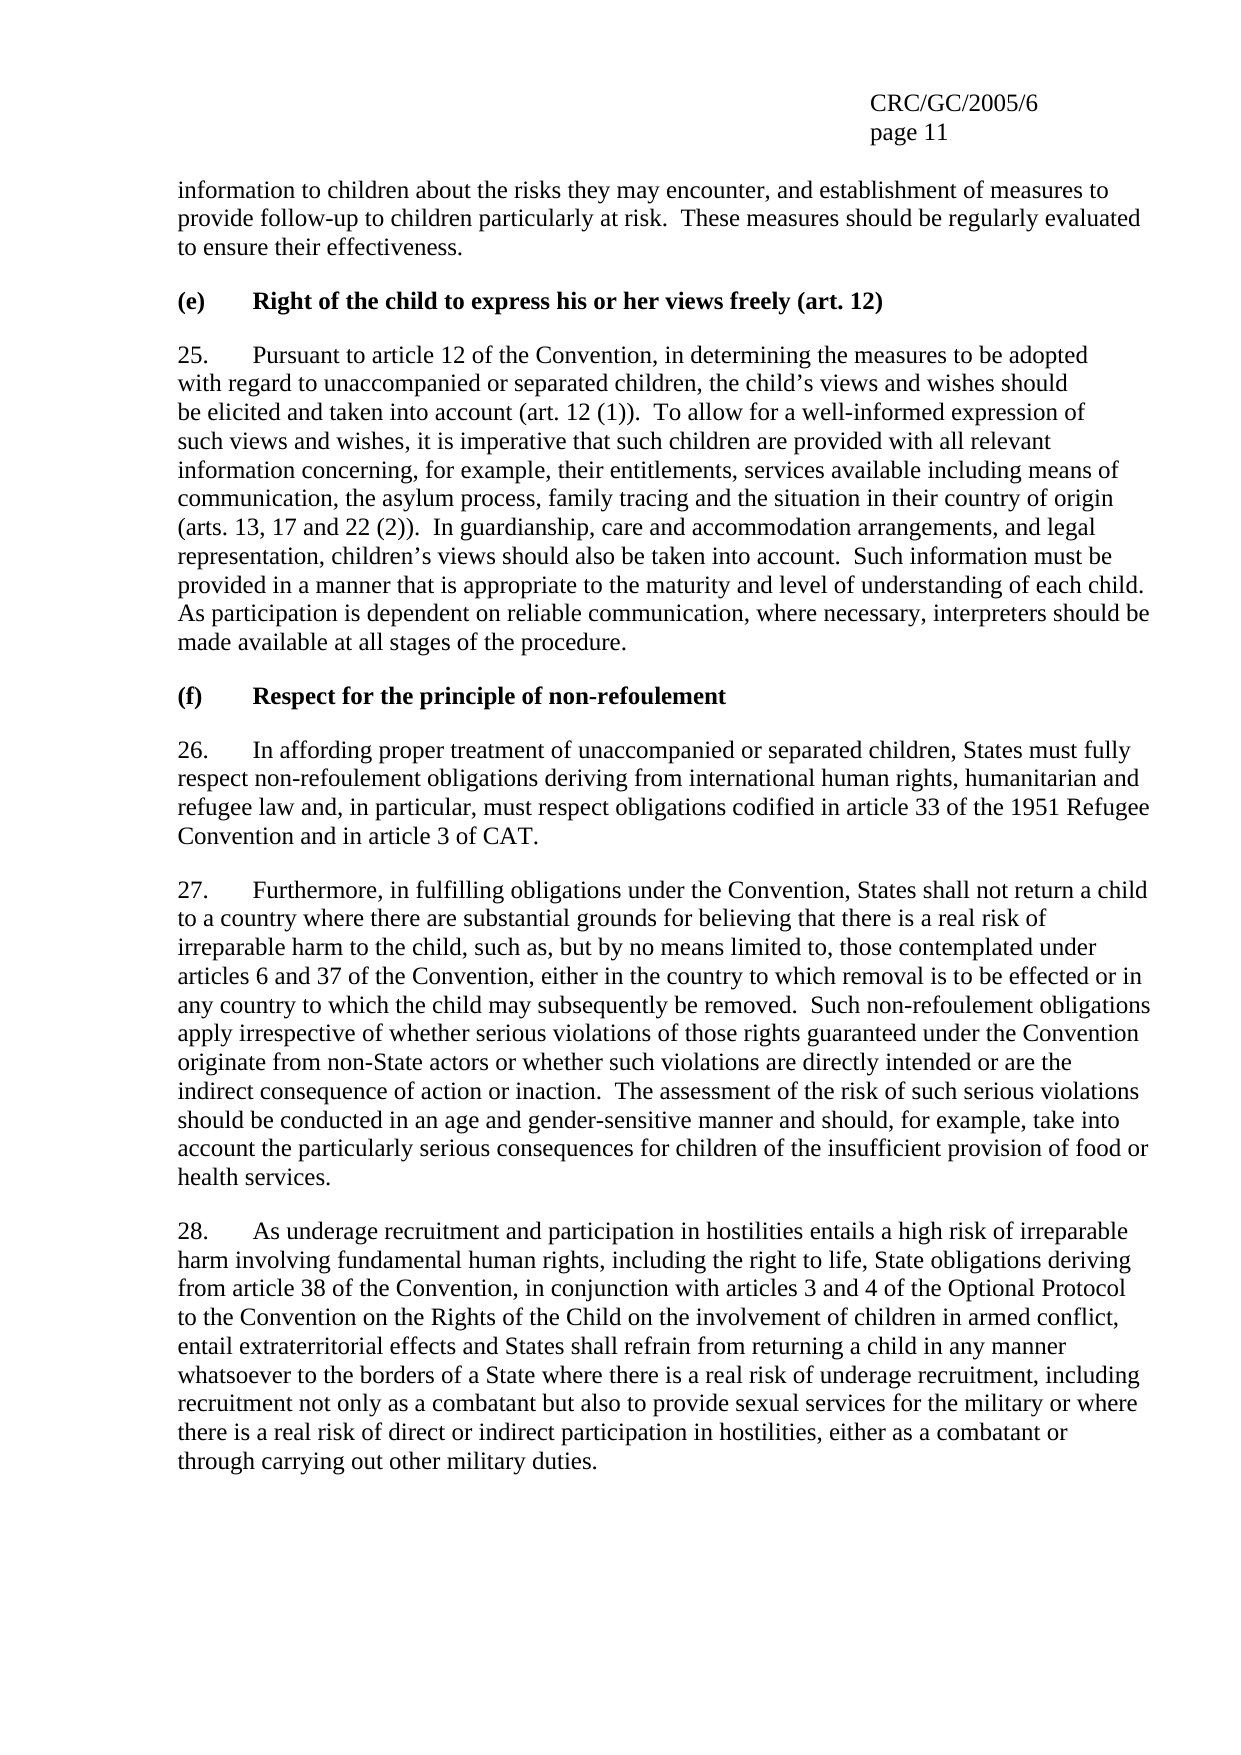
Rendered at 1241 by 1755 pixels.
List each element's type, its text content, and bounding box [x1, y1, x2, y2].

subtitle (f) Respect for the principle of non-refoulement [177, 681, 1152, 710]
text 25. Pursuant to article 12 of the Convention, in determining the measures to be adopted with regard to unaccompanied or separated children, the child’s views and wishes should be elicited and taken into account (art. 12 (1)). To allow for a well-informed expression of such views and wishes, it is imperative that such children are provided with all relevant information concerning, for example, their entitlements, services available including means of communication, the asylum process, family tracing and the situation in their country of origin (arts. 13, 17 and 22 (2)). In guardianship, care and accommodation arrangements, and legal representation, children’s views should also be taken into account. Such information must be provided in a manner that is appropriate to the maturity and level of understanding of each child. As participation is dependent on reliable communication, where necessary, interpreters should be made available at all stages of the procedure. [177, 340, 1152, 656]
text information to children about the risks they may encounter, and establishment of measures to provide follow-up to children particularly at risk. These measures should be regularly evaluated to ensure their effectiveness. [177, 175, 1152, 261]
text 27. Furthermore, in fulfilling obligations under the Convention, States shall not return a child to a country where there are substantial grounds for believing that there is a real risk of irreparable harm to the child, such as, but by no means limited to, those contemplated under articles 6 and 37 of the Convention, either in the country to which removal is to be effected or in any country to which the child may subsequently be removed. Such non-refoulement obligations apply irrespective of whether serious violations of those rights guaranteed under the Convention originate from non-State actors or whether such violations are directly intended or are the indirect consequence of action or inaction. The assessment of the risk of such serious violations should be conducted in an age and gender-sensitive manner and should, for example, take into account the particularly serious consequences for children of the insufficient provision of food or health services. [177, 875, 1152, 1191]
text 26. In affording proper treatment of unaccompanied or separated children, States must fully respect non-refoulement obligations deriving from international human rights, humanitarian and refugee law and, in particular, must respect obligations codified in article 33 of the 1951 Refugee Convention and in article 3 of CAT. [177, 735, 1152, 850]
text 28. As underage recruitment and participation in hostilities entails a high risk of irreparable harm involving fundamental human rights, including the right to life, State obligations deriving from article 38 of the Convention, in conjunction with articles 3 and 4 of the Optional Protocol to the Convention on the Rights of the Child on the involvement of children in armed conflict, entail extraterritorial effects and States shall refrain from returning a child in any manner whatsoever to the borders of a State where there is a real risk of underage recruitment, including recruitment not only as a combatant but also to provide sexual services for the military or where there is a real risk of direct or indirect participation in hostilities, either as a combatant or through carrying out other military duties. [177, 1216, 1152, 1475]
subtitle (e) Right of the child to express his or her views freely (art. 12) [177, 286, 1152, 315]
